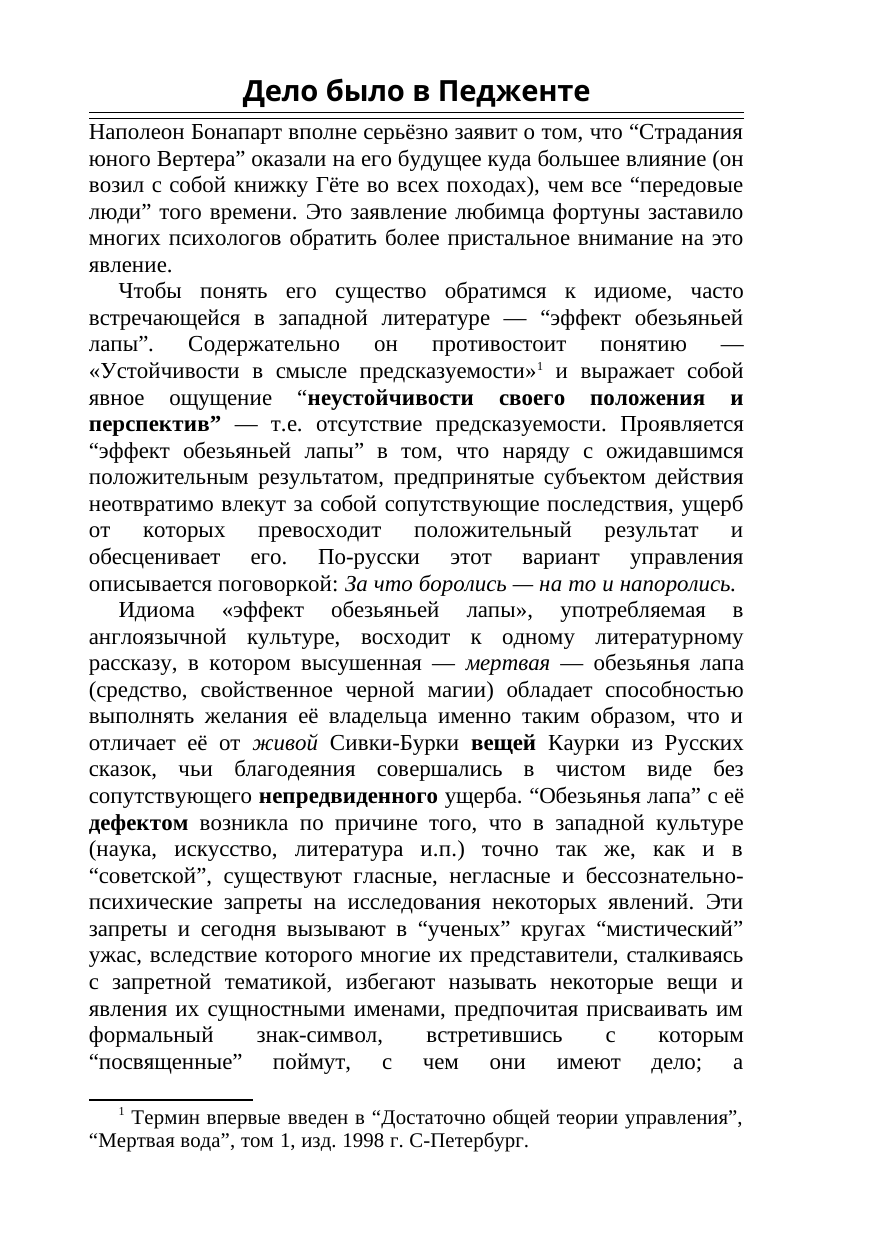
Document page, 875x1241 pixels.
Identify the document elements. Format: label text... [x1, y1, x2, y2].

text Наполеон Бонапарт вполне серьёзно заявит о том, что “Страдания юного Вертера” оказали на его будущее куда большее влияние (он возил с собой книжку Гёте во всех походах), чем все “передовые люди” того времени. Это заявление любимца фортуны заставило многих психологов обратить более пристальное внимание на это явление. [89, 119, 744, 277]
text Идиома «эффект обезьяньей лапы», употребляемая в англоязычной культуре, восходит к одному литературному рассказу, в котором высушенная — мертвая — обезьянья лапа (средство, свойственное черной магии) обладает способностью выполнять желания её владельца именно таким образом, что и отличает её от живой Сивки-Бурки вещей Каурки из Русских сказок, чьи благодеяния совершались в чистом виде без сопутствующего непредвиденного ущерба. “Обезьянья лапа” с её дефектом возникла по причине того, что в западной культуре (наука, искусство, литература и.п.) точно так же, как и в “советской”, существуют гласные, негласные и бессознательно-психические запреты на исследования некоторых явлений. Эти запреты и сегодня вызывают в “ученых” кругах “мистический” ужас, вследствие которого многие их представители, сталкиваясь с запретной тематикой, избегают называть некоторые вещи и явления их сущностными именами, предпочитая присваивать им формальный знак-символ, встретившись с которым “посвященные” поймут, с чем они имеют дело; а [89, 596, 744, 1074]
text Термин впервые введен в “Достаточно общей теории управления”, “Мертвая вода”, том 1, изд. 1998 г. С-Петербург. [89, 1106, 744, 1152]
text Чтобы понять его существо обратимся к идиоме, часто встречающейся в западной литературе — “эффект обезьяньей лапы”. Содержательно он противостоит понятию — «Устойчивости в смысле предсказуемости» и выражает собой явное ощущение “неустой­чивости своего положения и перспектив” — т.е. отсутствие предсказуемости. Проявляется “эффект обезьяньей лапы” в том, что наряду с ожидавшимся положительным результатом, предпринятые субъектом действия неотвратимо влекут за собой сопутствующие последствия, ущерб от которых превосходит положительный результат и обесценивает его. По-русски этот вариант управления описывается поговоркой: За что боролись — на то и напоролись. [89, 277, 744, 596]
